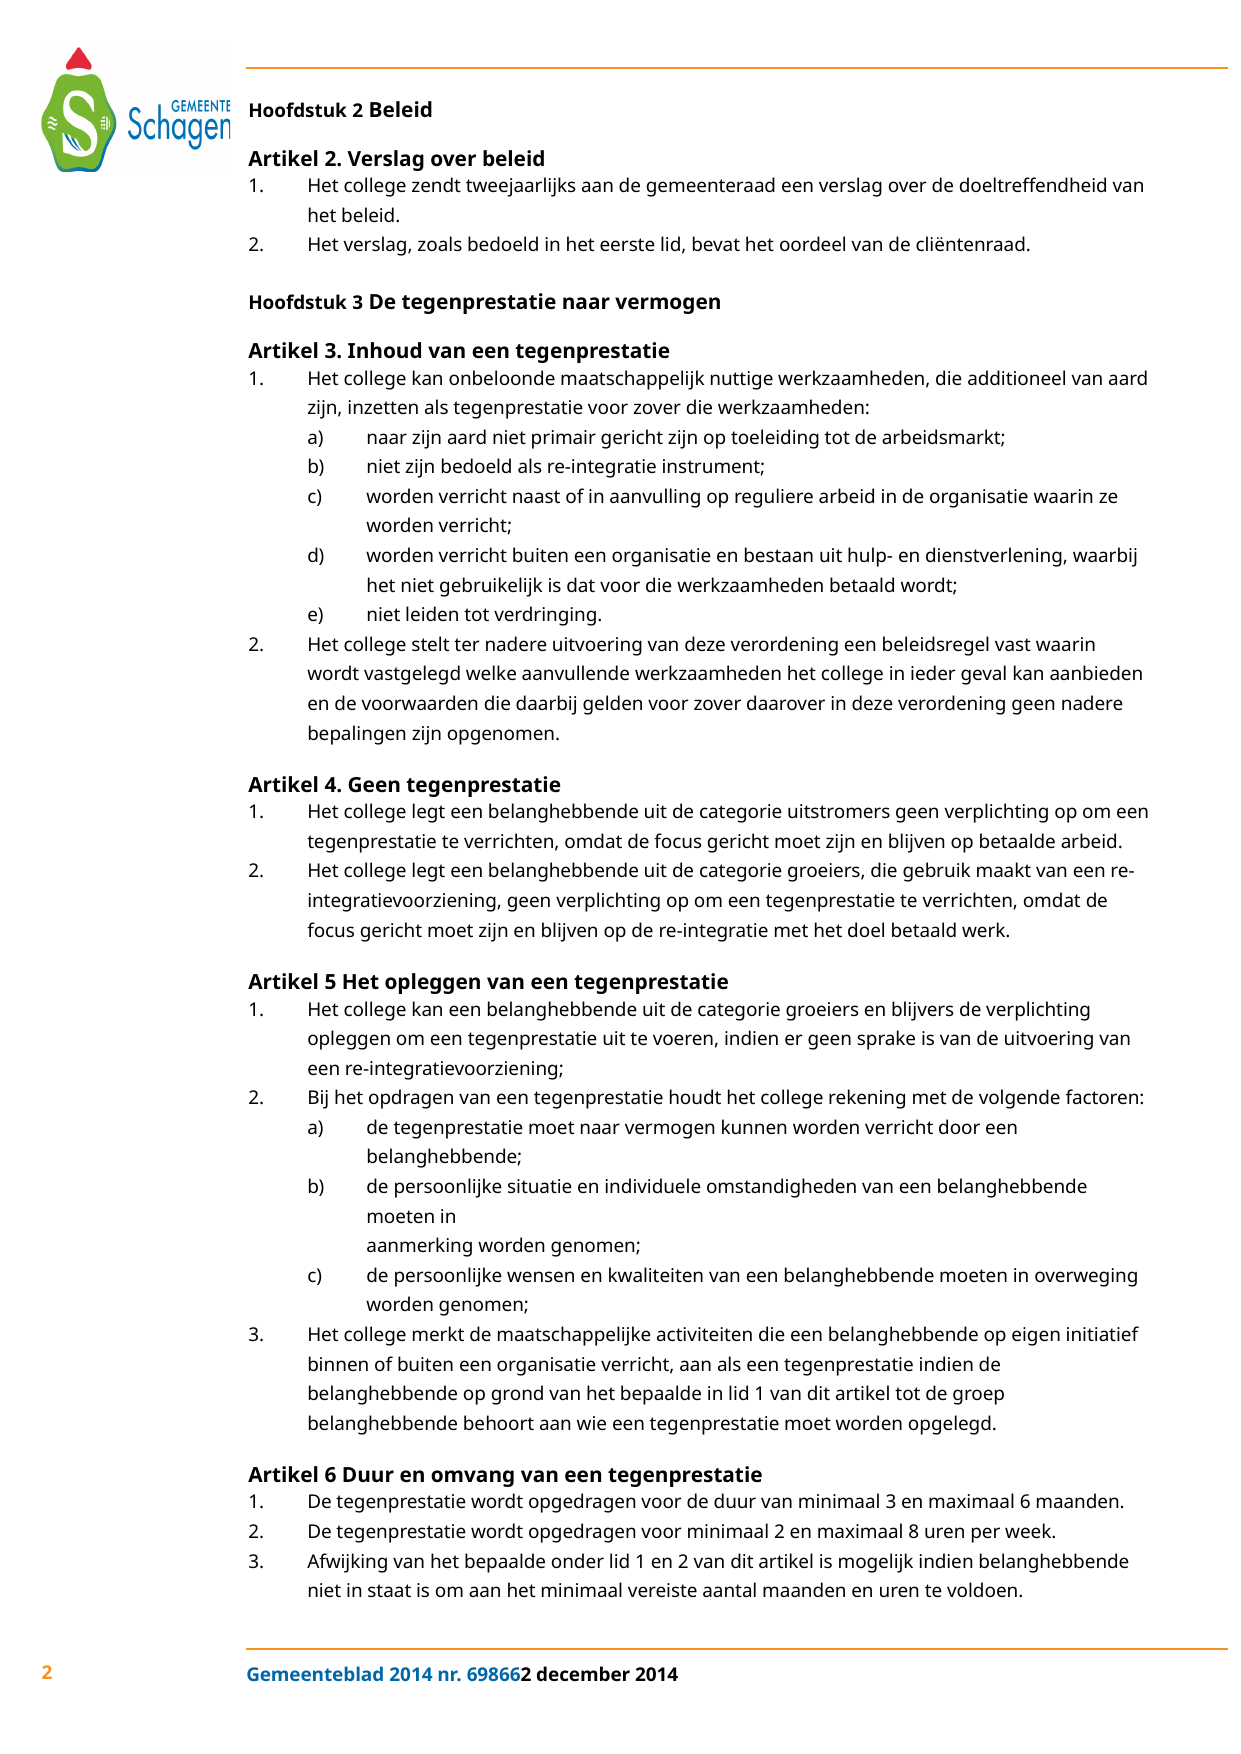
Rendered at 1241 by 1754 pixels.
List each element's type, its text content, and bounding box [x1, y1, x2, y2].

list de persoonlijke wensen en kwaliteiten van een belanghebbende moeten in overweging [307, 1262, 1152, 1288]
text Hoofdstuk 3 De tegenprestatie naar vermogen [248, 287, 1152, 315]
list de tegenprestatie moet naar vermogen kunnen worden verricht door een [307, 1114, 1152, 1140]
list Het college legt een belanghebbende uit de categorie groeiers, die gebruik maakt van een re-integratievoorziening, geen verplichting op om een tegenprestatie te verrichten, omdat de focus gericht moet zijn en blijven op de re-integratie met het doel betaald werk. [248, 858, 1152, 943]
text Hoofdstuk 2 Beleid [248, 95, 1152, 123]
list Het college kan een belanghebbende uit de categorie groeiers en blijvers de verplichting opleggen om een tegenprestatie uit te voeren, indien er geen sprake is van de uitvoering van een re-integratievoorziening; [248, 996, 1152, 1081]
list belanghebbende; [307, 1144, 1152, 1169]
list niet leiden tot verdringing. [307, 601, 1152, 627]
list niet zijn bedoeld als re-integratie instrument; [307, 453, 1152, 479]
picture [41, 47, 231, 172]
text Artikel 6 Duur en omvang van een tegenprestatie [248, 1460, 1152, 1489]
list Afwijking van het bepaalde onder lid 1 en 2 van dit artikel is mogelijk indien belanghebbende niet in staat is om aan het minimaal vereiste aantal maanden en uren te voldoen. [248, 1548, 1152, 1603]
text Artikel 5 Het opleggen van een tegenprestatie [248, 967, 1152, 996]
list Bij het opdragen van een tegenprestatie houdt het college rekening met de volgende factoren: [248, 1084, 1152, 1110]
list worden genomen; [307, 1292, 1152, 1317]
list De tegenprestatie wordt opgedragen voor minimaal 2 en maximaal 8 uren per week. [248, 1518, 1152, 1544]
text Artikel 4. Geen tegenprestatie [248, 770, 1152, 798]
list aanmerking worden genomen; [307, 1232, 1152, 1258]
list Het college zendt tweejaarlijks aan de gemeenteraad een verslag over de doeltreffendheid van het beleid. [248, 172, 1152, 228]
list Het college merkt de maatschappelijke activiteiten die een belanghebbende op eigen initiatief binnen of buiten een organisatie verricht, aan als een tegenprestatie indien de belanghebbende op grond van het bepaalde in lid 1 van dit artikel tot de groep belanghebbende behoort aan wie een tegenprestatie moet worden opgelegd. [248, 1321, 1152, 1436]
list worden verricht buiten een organisatie en bestaan uit hulp- en dienstverlening, waarbij het niet gebruikelijk is dat voor die werkzaamheden betaald wordt; [307, 542, 1152, 597]
list de persoonlijke situatie en individuele omstandigheden van een belanghebbende moeten in [307, 1173, 1152, 1228]
list Het college kan onbeloonde maatschappelijk nuttige werkzaamheden, die additioneel van aard zijn, inzetten als tegenprestatie voor zover die werkzaamheden: [248, 365, 1152, 420]
list worden verricht naast of in aanvulling op reguliere arbeid in de organisatie waarin ze worden verricht; [307, 483, 1152, 538]
list De tegenprestatie wordt opgedragen voor de duur van minimaal 3 en maximaal 6 maanden. [248, 1489, 1152, 1514]
list Het verslag, zoals bedoeld in het eerste lid, bevat het oordeel van de cliëntenraad. [248, 232, 1152, 257]
text Artikel 2. Verslag over beleid [248, 144, 1152, 172]
list naar zijn aard niet primair gericht zijn op toeleiding tot de arbeidsmarkt; [307, 424, 1152, 449]
list Het college stelt ter nadere uitvoering van deze verordening een beleidsregel vast waarin wordt vastgelegd welke aanvullende werkzaamheden het college in ieder geval kan aanbieden en de voorwaarden die daarbij gelden voor zover daarover in deze verordening geen nadere bepalingen zijn opgenomen. [248, 631, 1152, 745]
list Het college legt een belanghebbende uit de categorie uitstromers geen verplichting op om een tegenprestatie te verrichten, omdat de focus gericht moet zijn en blijven op betaalde arbeid. [248, 798, 1152, 854]
text Artikel 3. Inhoud van een tegenprestatie [248, 336, 1152, 365]
